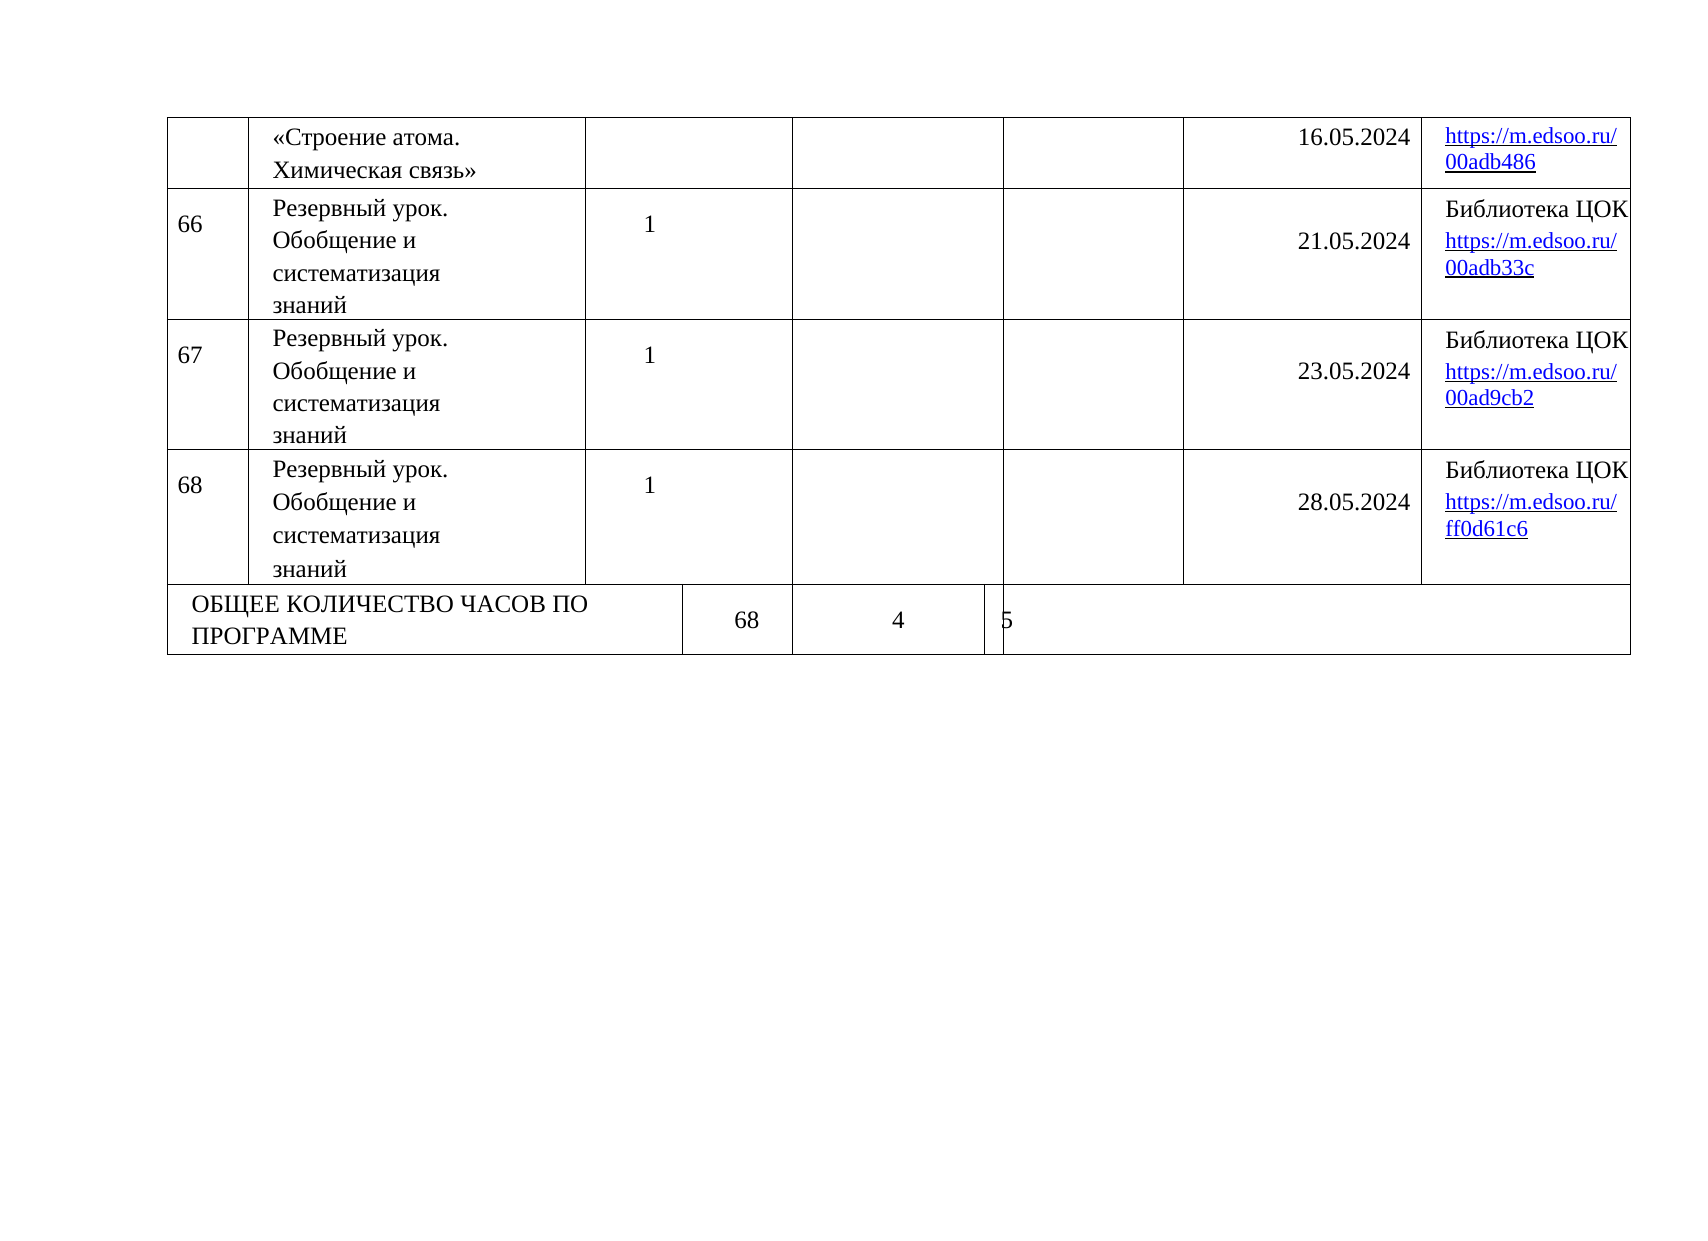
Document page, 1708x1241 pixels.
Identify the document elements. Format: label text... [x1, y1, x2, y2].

table_cell [793, 450, 1003, 584]
table_cell 28.05.2024 [1184, 450, 1421, 584]
table_header [586, 118, 792, 188]
table_cell 4 [793, 585, 984, 654]
table_header [1004, 118, 1183, 188]
table_cell [793, 189, 1003, 319]
table_cell Библиотека ЦОК https://m.edsoo.ru/ff0d61c6 [1422, 450, 1630, 584]
table_header «Строение атома. Химическая связь» [249, 118, 585, 188]
table_cell [1004, 450, 1183, 584]
table_cell [1004, 189, 1183, 319]
table_cell [793, 320, 1003, 449]
table_cell 1 [586, 189, 792, 319]
table_cell ОБЩЕЕ КОЛИЧЕСТВО ЧАСОВ ПО ПРОГРАММЕ [168, 585, 682, 654]
table_cell 68 [683, 585, 792, 654]
table_cell [1004, 585, 1630, 654]
table_cell 1 [586, 320, 792, 449]
table_header 16.05.2024 [1184, 118, 1421, 188]
table_cell Библиотека ЦОК https://m.edsoo.ru/00ad9cb2 [1422, 320, 1630, 449]
table_cell 67 [168, 320, 248, 449]
table_header https://m.edsoo.ru/00adb486 [1422, 118, 1630, 188]
table_header [793, 118, 1003, 188]
table_cell Резервный урок. Обобщение и систематизация знаний [249, 450, 585, 584]
table_cell Резервный урок. Обобщение и систематизация знаний [249, 189, 585, 319]
table_cell 1 [586, 450, 792, 584]
table_cell [1004, 320, 1183, 449]
table_cell [1004, 619, 1009, 627]
table_header [168, 118, 248, 188]
table_cell 5 [985, 585, 1003, 654]
table_cell 23.05.2024 [1184, 320, 1421, 449]
table_cell 21.05.2024 [1184, 189, 1421, 319]
table_cell 68 [168, 450, 248, 584]
table_cell Резервный урок. Обобщение и систематизация знаний [249, 320, 585, 449]
table_cell 66 [168, 189, 248, 319]
table_cell Библиотека ЦОК https://m.edsoo.ru/00adb33c [1422, 189, 1630, 319]
